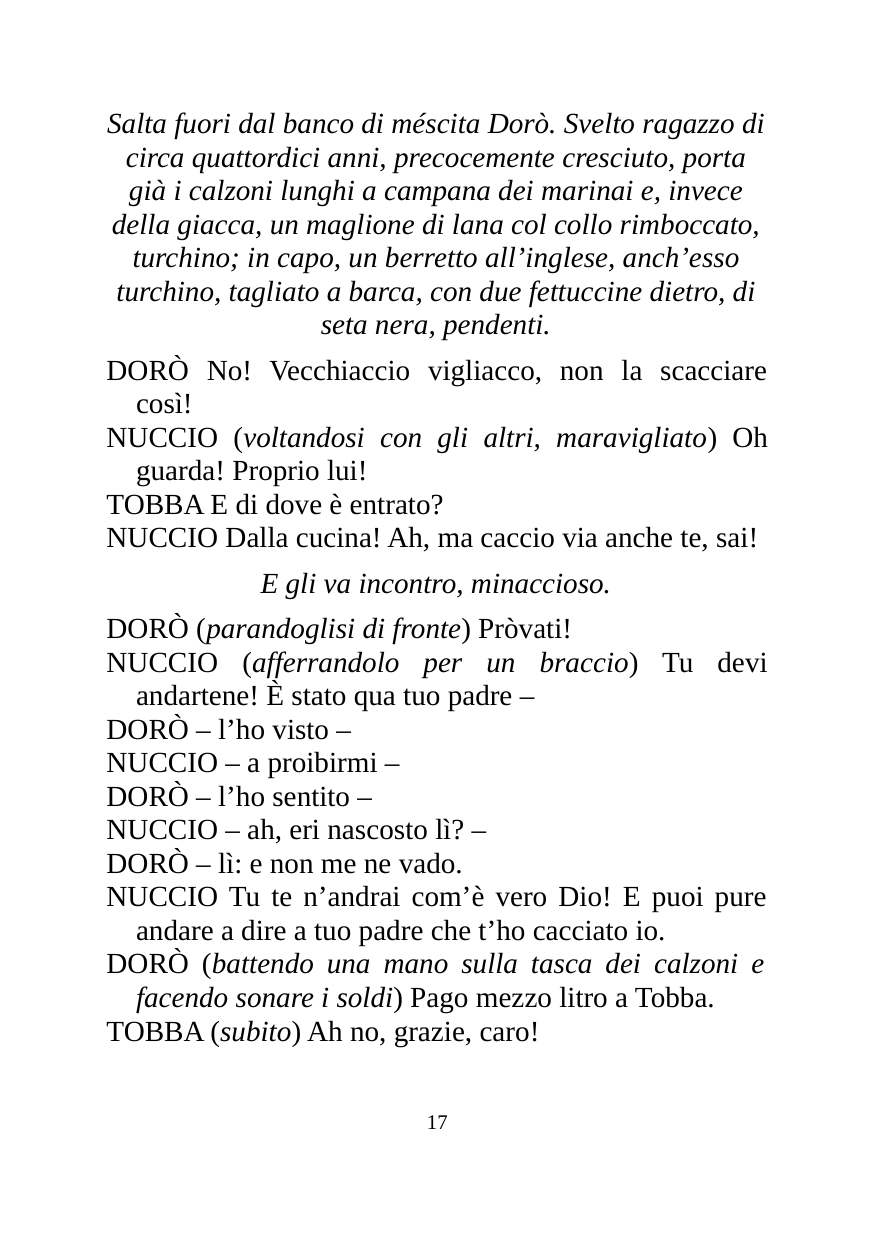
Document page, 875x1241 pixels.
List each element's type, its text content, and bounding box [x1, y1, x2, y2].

text Nuccio Tu te n’andrai com’è vero Dio! E puoi pure andare a dire a tuo padre che t’ho cacciato io. [106, 879, 768, 947]
text E gli va incontro, minaccioso. [106, 566, 768, 599]
text NUCCIO Dalla cucina! Ah, ma caccio via anche te, sai! [106, 521, 768, 554]
text NUCCIO (voltandosi con gli altri, maravigliato) Oh guarda! Proprio lui! [106, 420, 768, 487]
text DORÒ (battendo una mano sulla tasca dei calzoni e facendo sonare i soldi) Pago mezzo litro a Tobba. [106, 947, 768, 1014]
text TOBBA E di dove è entrato? [106, 487, 768, 521]
text DORÒ (parandoglisi di fronte) Pròvati! [106, 611, 768, 645]
text DORÒ – lì: e non me ne vado. [106, 846, 768, 879]
text Salta fuori dal banco di méscita Dorò. Svelto ragazzo di circa quattordici anni, precocemente cresciuto, porta già i calzoni lunghi a campana dei marinai e, invece della giacca, un maglione di lana col collo rimboccato, turchino; in capo, un berretto all’inglese, anch’esso turchino, tagliato a barca, con due fettuccine dietro, di seta nera, pendenti. [106, 106, 768, 341]
text DORÒ – l’ho visto – [106, 712, 768, 745]
text DORÒ No! Vecchiaccio vigliacco, non la scacciare così! [106, 353, 768, 420]
text TOBBA (subito) Ah no, grazie, caro! [106, 1014, 768, 1047]
text NUCCIO – ah, eri nascosto lì? – [106, 812, 768, 846]
text Nuccio (afferrandolo per un braccio) Tu devi andartene! È stato qua tuo padre – [106, 645, 768, 712]
text NUCCIO – a proibirmi – [106, 745, 768, 779]
text DORÒ – l’ho sentito – [106, 779, 768, 812]
